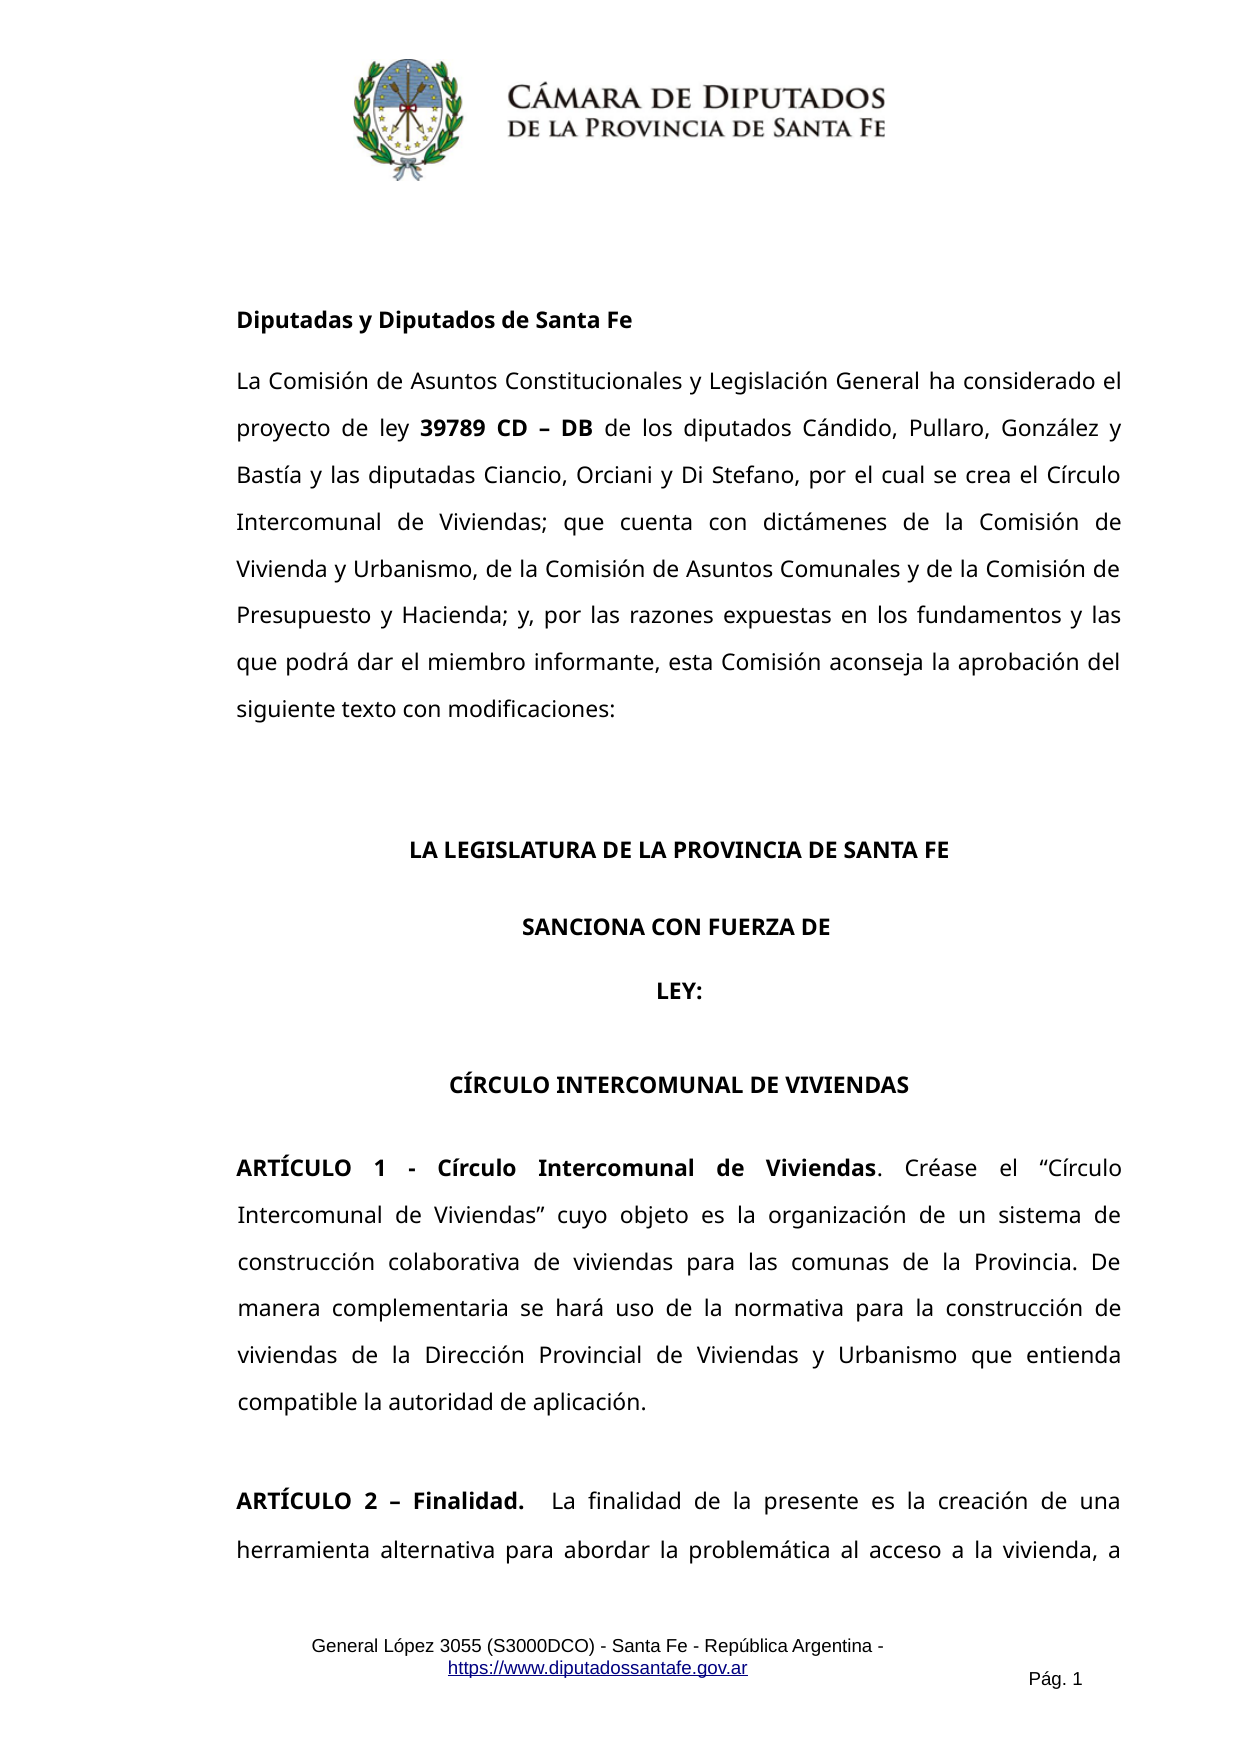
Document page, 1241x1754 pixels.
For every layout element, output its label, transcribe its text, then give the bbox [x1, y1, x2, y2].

list SANCIONA CON FUERZA DE [236, 911, 1122, 942]
text ARTÍCULO 1 - Círculo Intercomunal de Viviendas. Créase el “Círculo Intercomunal de Viviendas” cuyo objeto es la organización de un sistema de construcción colaborativa de viviendas para las comunas de la Provincia. De manera complementaria se hará uso de la normativa para la construcción de viviendas de la Dirección Provincial de Viviendas y Urbanismo que entienda compatible la autoridad de aplicación. [236, 1152, 1122, 1417]
list La Comisión de Asuntos Constitucionales y Legislación General ha considerado el proyecto de ley 39789 CD – DB de los diputados Cándido, Pullaro, González y Bastía y las diputadas Ciancio, Orciani y Di Stefano, por el cual se crea el Círculo Intercomunal de Viviendas; que cuenta con dictámenes de la Comisión de Vivienda y Urbanismo, de la Comisión de Asuntos Comunales y de la Comisión de Presupuesto y Hacienda; y, por las razones expuestas en los fundamentos y las que podrá dar el miembro informante, esta Comisión aconseja la aprobación del siguiente texto con modificaciones: [236, 365, 1122, 724]
text ARTÍCULO 2 – Finalidad. La finalidad de la presente es la creación de una herramienta alternativa para abordar la problemática al acceso a la vivienda, a [236, 1478, 1122, 1565]
list LEY: [236, 975, 1122, 1007]
text CÍRCULO INTERCOMUNAL DE VIVIENDAS [236, 1069, 1122, 1100]
list Diputadas y Diputados de Santa Fe [236, 304, 1122, 335]
list LA LEGISLATURA DE LA PROVINCIA DE SANTA FE [236, 834, 1122, 866]
